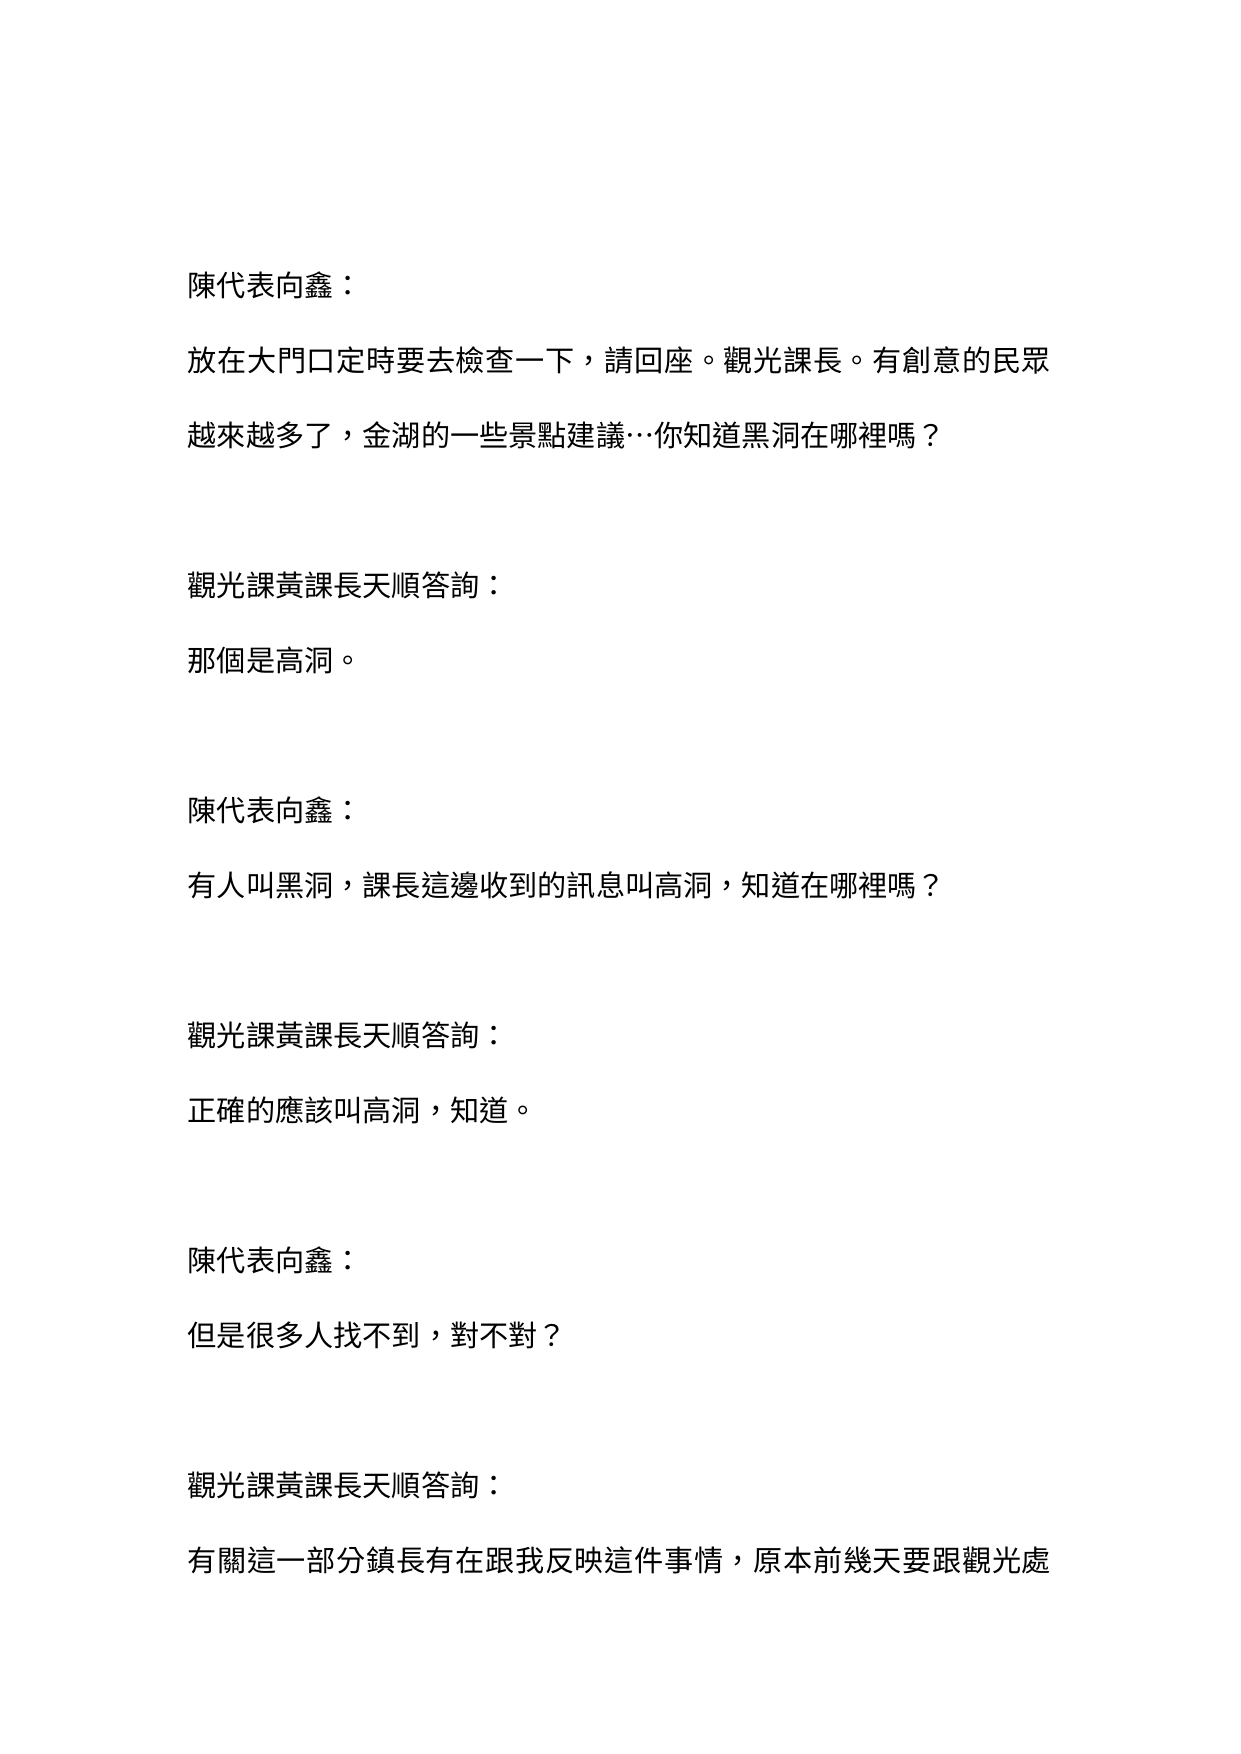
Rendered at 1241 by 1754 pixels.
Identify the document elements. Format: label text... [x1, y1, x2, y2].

text 有人叫黑洞，課長這邊收到的訊息叫高洞，知道在哪裡嗎？ [187, 839, 1053, 914]
text 但是很多人找不到，對不對？ [187, 1289, 1053, 1364]
text 觀光課黃課長天順答詢： [187, 989, 1053, 1064]
text 陳代表向鑫： [187, 764, 1053, 839]
text 觀光課黃課長天順答詢： [187, 539, 1053, 614]
text 放在大門口定時要去檢查一下，請回座。觀光課長。有創意的民眾越來越多了，金湖的一些景點建議…你知道黑洞在哪裡嗎？ [187, 314, 1053, 464]
text 那個是高洞。 [187, 614, 1053, 689]
text 正確的應該叫高洞，知道。 [187, 1064, 1053, 1139]
text 有關這一部分鎮長有在跟我反映這件事情，原本前幾天要跟觀光處 [187, 1514, 1053, 1589]
text 陳代表向鑫： [187, 1214, 1053, 1289]
text 陳代表向鑫： [187, 239, 1053, 314]
text 觀光課黃課長天順答詢： [187, 1439, 1053, 1514]
